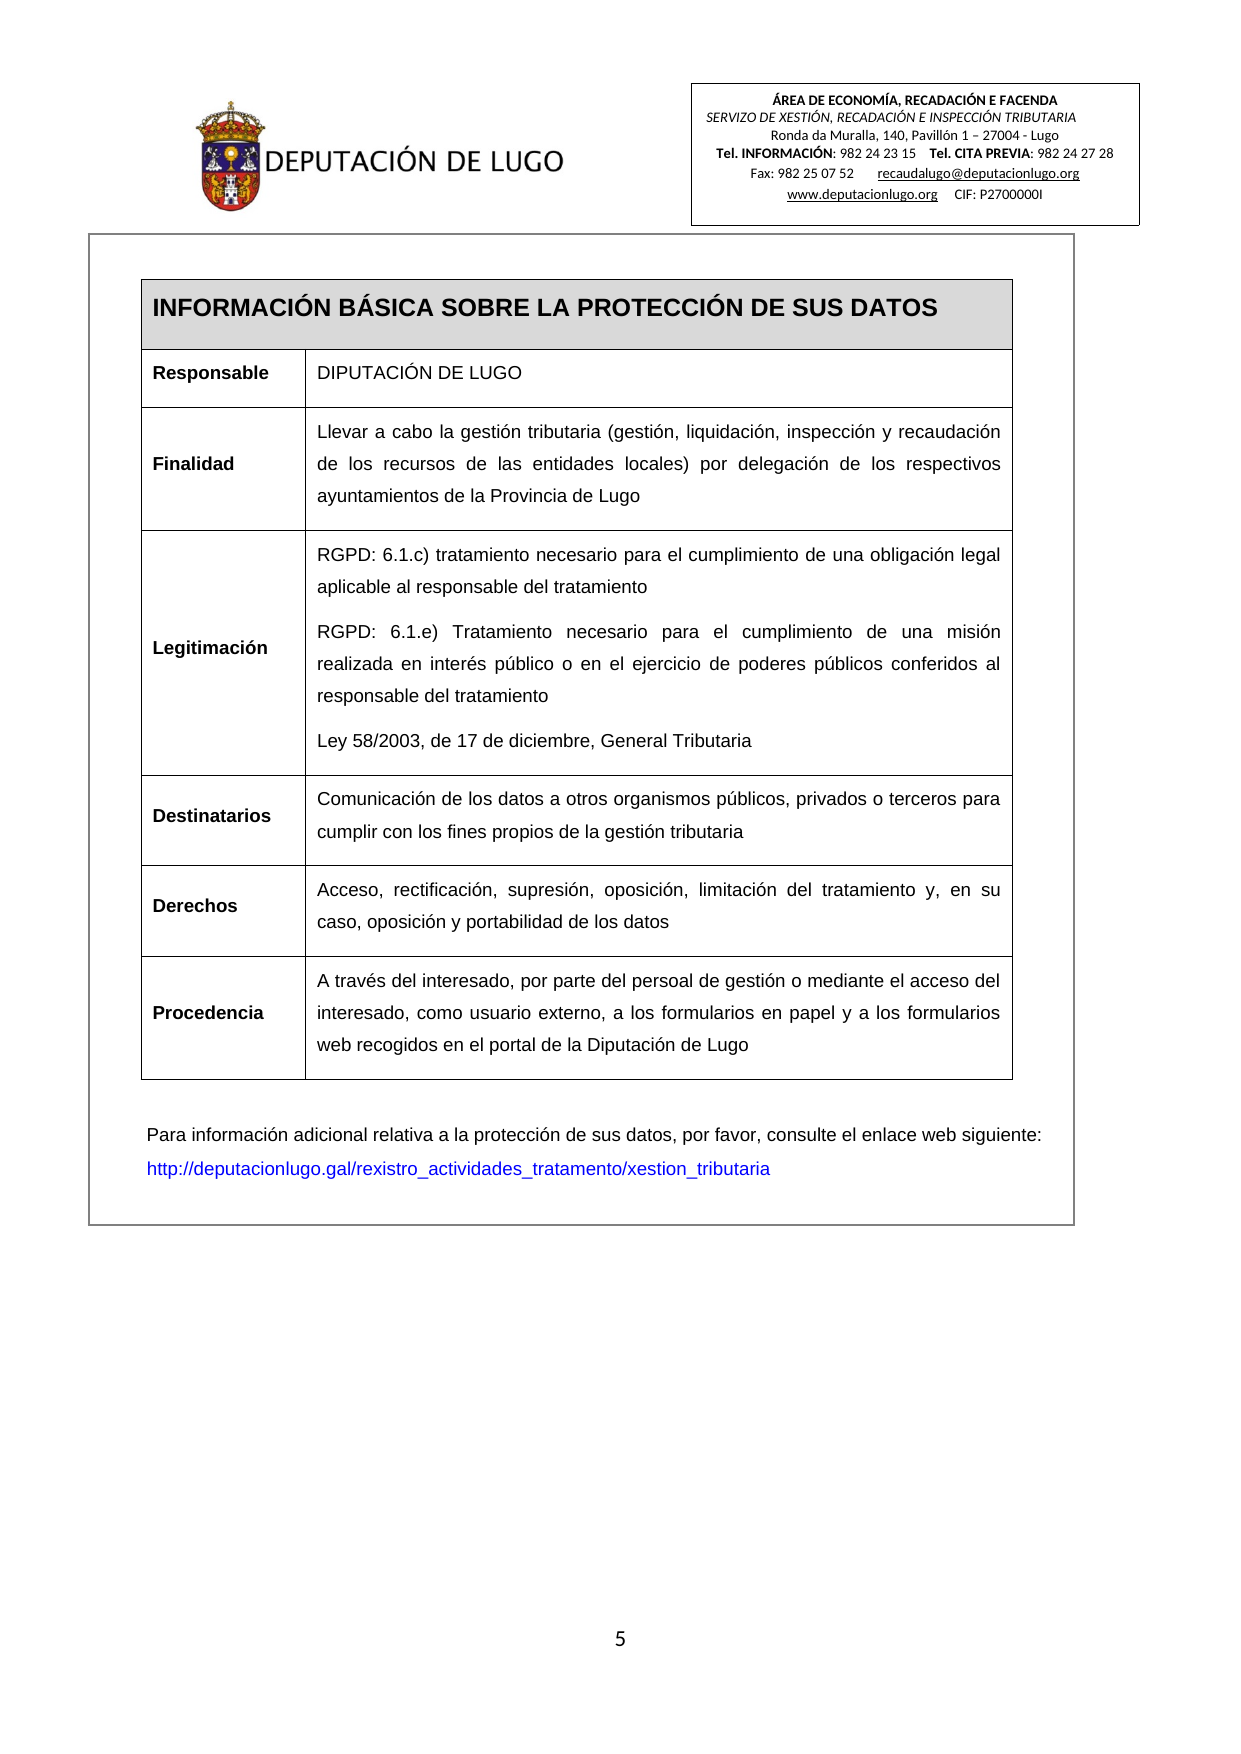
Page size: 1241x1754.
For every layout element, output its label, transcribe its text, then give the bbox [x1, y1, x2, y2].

table_cell Derechos [142, 866, 305, 956]
table_header Para información adicional relativa a la protección de sus datos, por favor, consulte el enlace web siguiente: http://deputacionlugo.gal/rexistro_actividades_tratamento/xestion_tributaria [90, 235, 1073, 1224]
table_cell Finalidad [142, 408, 305, 530]
table_cell DIPUTACIÓN DE LUGO [306, 350, 1012, 407]
table_cell Legitimación [142, 531, 305, 775]
table_cell Comunicación de los datos a otros organismos públicos, privados o terceros para cumplir con los fines propios de la gestión tributaria [306, 776, 1012, 865]
table_cell RGPD: 6.1.c) tratamiento necesario para el cumplimiento de una obligación legal aplicable al responsable del tratamiento RGPD: 6.1.e) Tratamiento necesario para el cumplimiento de una misión realizada en interés público o en el ejercicio de poderes públicos conferidos al responsable del tratamiento Ley 58/2003, de 17 de diciembre, General Tributaria [306, 531, 1012, 775]
table_cell A través del interesado, por parte del persoal de gestión o mediante el acceso del interesado, como usuario externo, a los formularios en papel y a los formularios web recogidos en el portal de la Diputación de Lugo [306, 957, 1012, 1079]
table_cell Responsable [142, 350, 305, 407]
picture [192, 98, 572, 218]
table_cell Destinatarios [142, 776, 305, 865]
table_cell Procedencia [142, 957, 305, 1079]
table_cell Llevar a cabo la gestión tributaria (gestión, liquidación, inspección y recaudación de los recursos de las entidades locales) por delegación de los respectivos ayuntamientos de la Provincia de Lugo [306, 408, 1012, 530]
table_cell Acceso, rectificación, supresión, oposición, limitación del tratamiento y, en su caso, oposición y portabilidad de los datos [306, 866, 1012, 956]
table_header INFORMACIÓN BÁSICA SOBRE LA PROTECCIÓN DE SUS DATOS [142, 280, 1012, 349]
